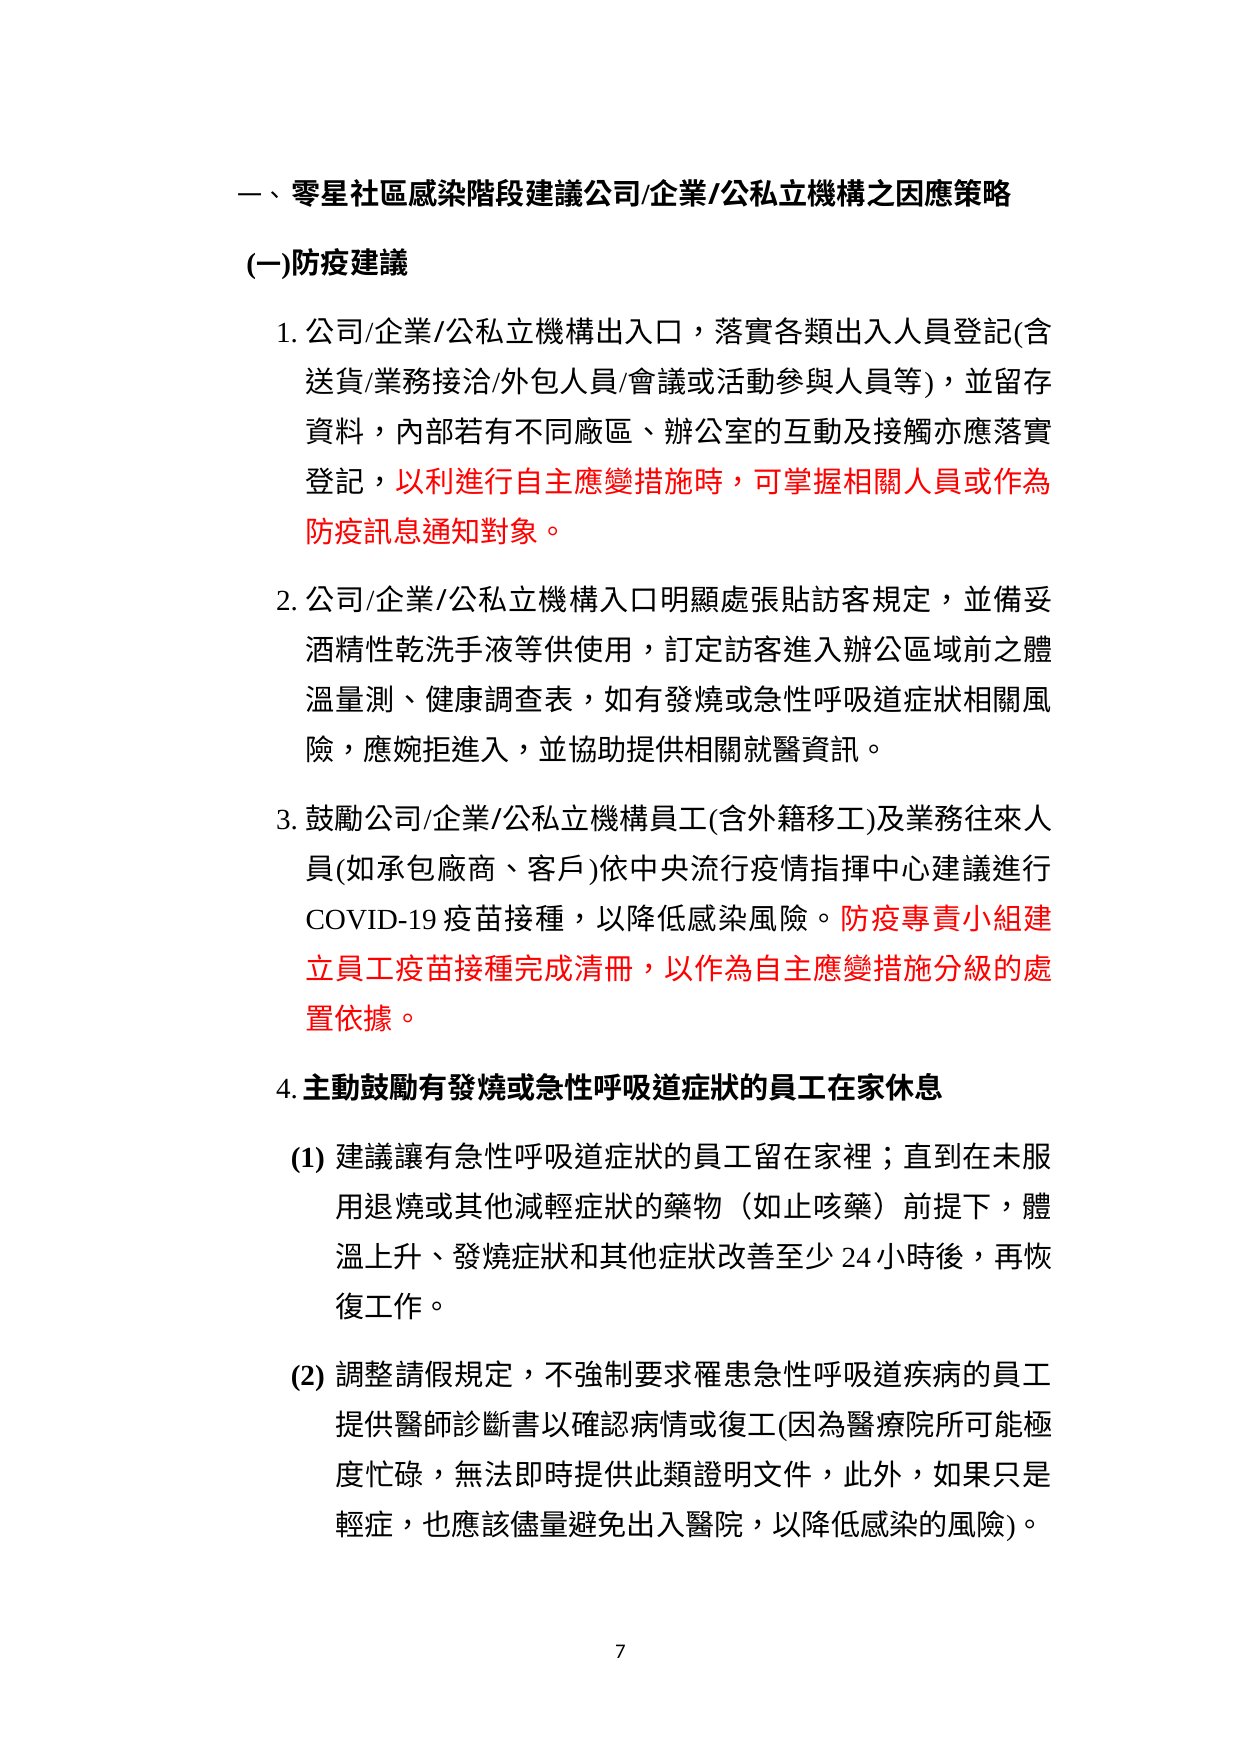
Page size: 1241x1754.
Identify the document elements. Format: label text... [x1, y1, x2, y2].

subtitle 防疫建議 [246, 233, 1053, 283]
list 公司/企業/公私立機構出入口，落實各類出入人員登記(含送貨/業務接洽/外包人員/會議或活動參與人員等)，並留存資料，內部若有不同廠區、辦公室的互動及接觸亦應落實登記，以利進行自主應變措施時，可掌握相關人員或作為防疫訊息通知對象。 [276, 302, 1053, 552]
list 建議讓有急性呼吸道症狀的員工留在家裡；直到在未服用退燒或其他減輕症狀的藥物（如止咳藥）前提下，體溫上升、發燒症狀和其他症狀改善至少24小時後，再恢復工作。 [291, 1127, 1053, 1327]
list 公司/企業/公私立機構入口明顯處張貼訪客規定，並備妥酒精性乾洗手液等供使用，訂定訪客進入辦公區域前之體溫量測、健康調查表，如有發燒或急性呼吸道症狀相關風險，應婉拒進入，並協助提供相關就醫資訊。 [276, 571, 1053, 771]
list 主動鼓勵有發燒或急性呼吸道症狀的員工在家休息 [261, 1058, 1053, 1108]
list 調整請假規定，不強制要求罹患急性呼吸道疾病的員工提供醫師診斷書以確認病情或復工(因為醫療院所可能極度忙碌，無法即時提供此類證明文件，此外，如果只是輕症，也應該儘量避免出入醫院，以降低感染的風險)。 [291, 1346, 1053, 1546]
list 鼓勵公司/企業/公私立機構員工(含外籍移工)及業務往來人員(如承包廠商、客戶)依中央流行疫情指揮中心建議進行COVID-19疫苗接種，以降低感染風險。防疫專責小組建立員工疫苗接種完成清冊，以作為自主應變措施分級的處置依據。 [276, 789, 1053, 1039]
subtitle 零星社區感染階段建議公司/企業/公私立機構之因應策略 [237, 164, 1053, 214]
